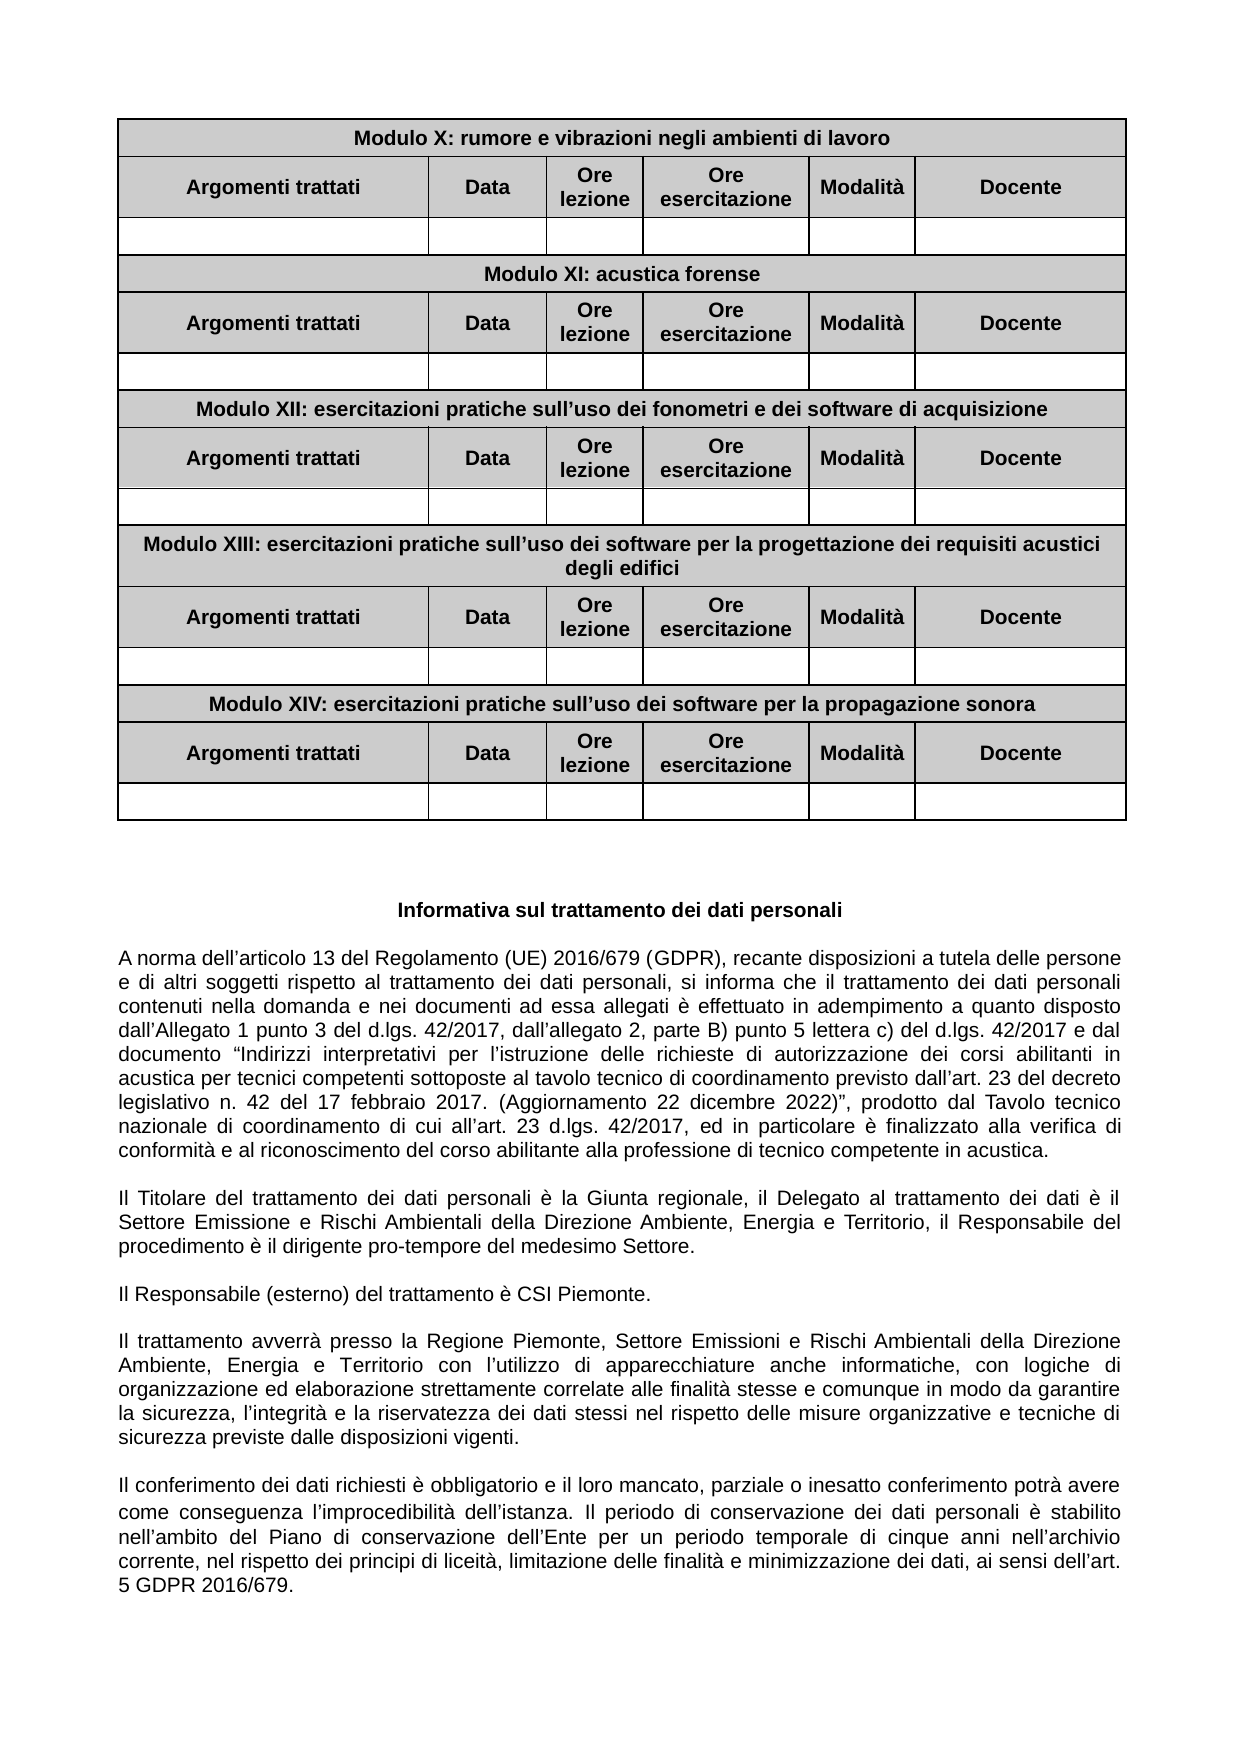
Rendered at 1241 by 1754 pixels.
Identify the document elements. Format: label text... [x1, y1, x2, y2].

table_cell [429, 354, 546, 389]
table_cell Data [429, 293, 546, 352]
table_cell Modulo XIV: esercitazioni pratiche sull’uso dei software per la propagazione sonora [119, 686, 1125, 721]
table_cell [547, 218, 642, 253]
text Il Titolare del trattamento dei dati personali è la Giunta regionale, il Delegato al trattamento dei dati è il Settore Emissione e Rischi Ambientali della Direzione Ambiente, Energia e Territorio, il Responsabile del procedimento è il dirigente pro-tempore del medesimo Settore. [118, 1186, 1122, 1257]
table_cell Ore lezione [547, 587, 642, 647]
table_cell [119, 354, 428, 389]
table_cell Ore lezione [547, 157, 642, 217]
table_cell [429, 784, 546, 819]
text Il trattamento avverrà presso la Regione Piemonte, Settore Emissioni e Rischi Ambientali della Direzione Ambiente, Energia e Territorio con l’utilizzo di apparecchiature anche informatiche, con logiche di organizzazione ed elaborazione strettamente correlate alle finalità stesse e comunque in modo da garantire la sicurezza, l’integrità e la riservatezza dei dati stessi nel rispetto delle misure organizzative e tecniche di sicurezza previste dalle disposizioni vigenti. [118, 1329, 1122, 1449]
table_cell Modalità [810, 293, 914, 352]
table_cell [916, 784, 1125, 819]
table_cell [810, 218, 914, 253]
table_cell Modalità [810, 157, 914, 217]
table_cell Modulo XII: esercitazioni pratiche sull’uso dei fonometri e dei software di acquisizione [119, 391, 1125, 426]
table_cell [547, 648, 642, 684]
table_cell Argomenti trattati [119, 587, 428, 647]
table_cell Data [429, 157, 546, 217]
table_cell Argomenti trattati [119, 157, 428, 217]
table_cell Modulo X: rumore e vibrazioni negli ambienti di lavoro [119, 120, 1125, 156]
table_cell Modulo XI: acustica forense [119, 256, 1125, 291]
table_cell Docente [916, 428, 1125, 487]
table_cell Modalità [810, 587, 914, 647]
table_cell [916, 489, 1125, 524]
table_cell [644, 489, 808, 524]
table_cell [119, 218, 428, 253]
table_cell Docente [916, 723, 1125, 782]
table_cell [119, 648, 428, 684]
table_cell Data [429, 428, 546, 487]
table_cell Ore lezione [547, 723, 642, 782]
table_cell [547, 489, 642, 524]
table_cell Ore esercitazione [644, 723, 808, 782]
table_cell [429, 648, 546, 684]
table_cell [916, 218, 1125, 253]
table_cell Modalità [810, 723, 914, 782]
table_cell [644, 784, 808, 819]
text Il conferimento dei dati richiesti è obbligatorio e il loro mancato, parziale o inesatto conferimento potrà avere come conseguenza l’improcedibilità dell’istanza. Il periodo di conservazione dei dati personali è stabilito nell’ambito del Piano di conservazione dell’Ente per un periodo temporale di cinque anni nell’archivio corrente, nel rispetto dei principi di liceità, limitazione delle finalità e minimizzazione dei dati, ai sensi dell’art. 5 GDPR 2016/679. [118, 1473, 1122, 1596]
table_cell Ore esercitazione [644, 587, 808, 647]
table_cell Data [429, 587, 546, 647]
table_cell [644, 354, 808, 389]
table_cell [644, 218, 808, 253]
table_cell [644, 648, 808, 684]
table_cell Argomenti trattati [119, 428, 428, 487]
table_cell [810, 489, 914, 524]
table_cell [429, 218, 546, 253]
table_cell Ore lezione [547, 428, 642, 487]
table_cell [547, 784, 642, 819]
table_cell Docente [916, 157, 1125, 217]
table_cell [429, 489, 546, 524]
table_cell [810, 354, 914, 389]
table_cell Ore esercitazione [644, 293, 808, 352]
table_cell Modalità [810, 428, 914, 487]
table_cell Docente [916, 587, 1125, 647]
subtitle Informativa sul trattamento dei dati personali [118, 898, 1122, 922]
table_cell Ore esercitazione [644, 428, 808, 487]
table_cell Argomenti trattati [119, 293, 428, 352]
table_cell Ore esercitazione [644, 157, 808, 217]
table_cell Data [429, 723, 546, 782]
table_cell [119, 784, 428, 819]
table_cell Modulo XIII: esercitazioni pratiche sull’uso dei software per la progettazione dei requisiti acustici degli edifici [119, 526, 1125, 586]
table_cell [810, 648, 914, 684]
table_cell [547, 354, 642, 389]
table_cell [119, 489, 428, 524]
table_cell [916, 648, 1125, 684]
table_cell [916, 354, 1125, 389]
table_cell [810, 784, 914, 819]
table_cell Argomenti trattati [119, 723, 428, 782]
text Il Responsabile (esterno) del trattamento è CSI Piemonte. [118, 1281, 1122, 1305]
table_cell Docente [916, 293, 1125, 352]
text A norma dell’articolo 13 del Regolamento (UE) 2016/679 (GDPR), recante disposizioni a tutela delle persone e di altri soggetti rispetto al trattamento dei dati personali, si informa che il trattamento dei dati personali contenuti nella domanda e nei documenti ad essa allegati è effettuato in adempimento a quanto disposto dall’Allegato 1 punto 3 del d.lgs. 42/2017, dall’allegato 2, parte B) punto 5 lettera c) del d.lgs. 42/2017 e dal documento “Indirizzi interpretativi per l’istruzione delle richieste di autorizzazione dei corsi abilitanti in acustica per tecnici competenti sottoposte al tavolo tecnico di coordinamento previsto dall’art. 23 del decreto legislativo n. 42 del 17 febbraio 2017. (Aggiornamento 22 dicembre 2022)”, prodotto dal Tavolo tecnico nazionale di coordinamento di cui all’art. 23 d.lgs. 42/2017, ed in particolare è finalizzato alla verifica di conformità e al riconoscimento del corso abilitante alla professione di tecnico competente in acustica. [118, 946, 1122, 1162]
table_cell Ore lezione [547, 293, 642, 352]
